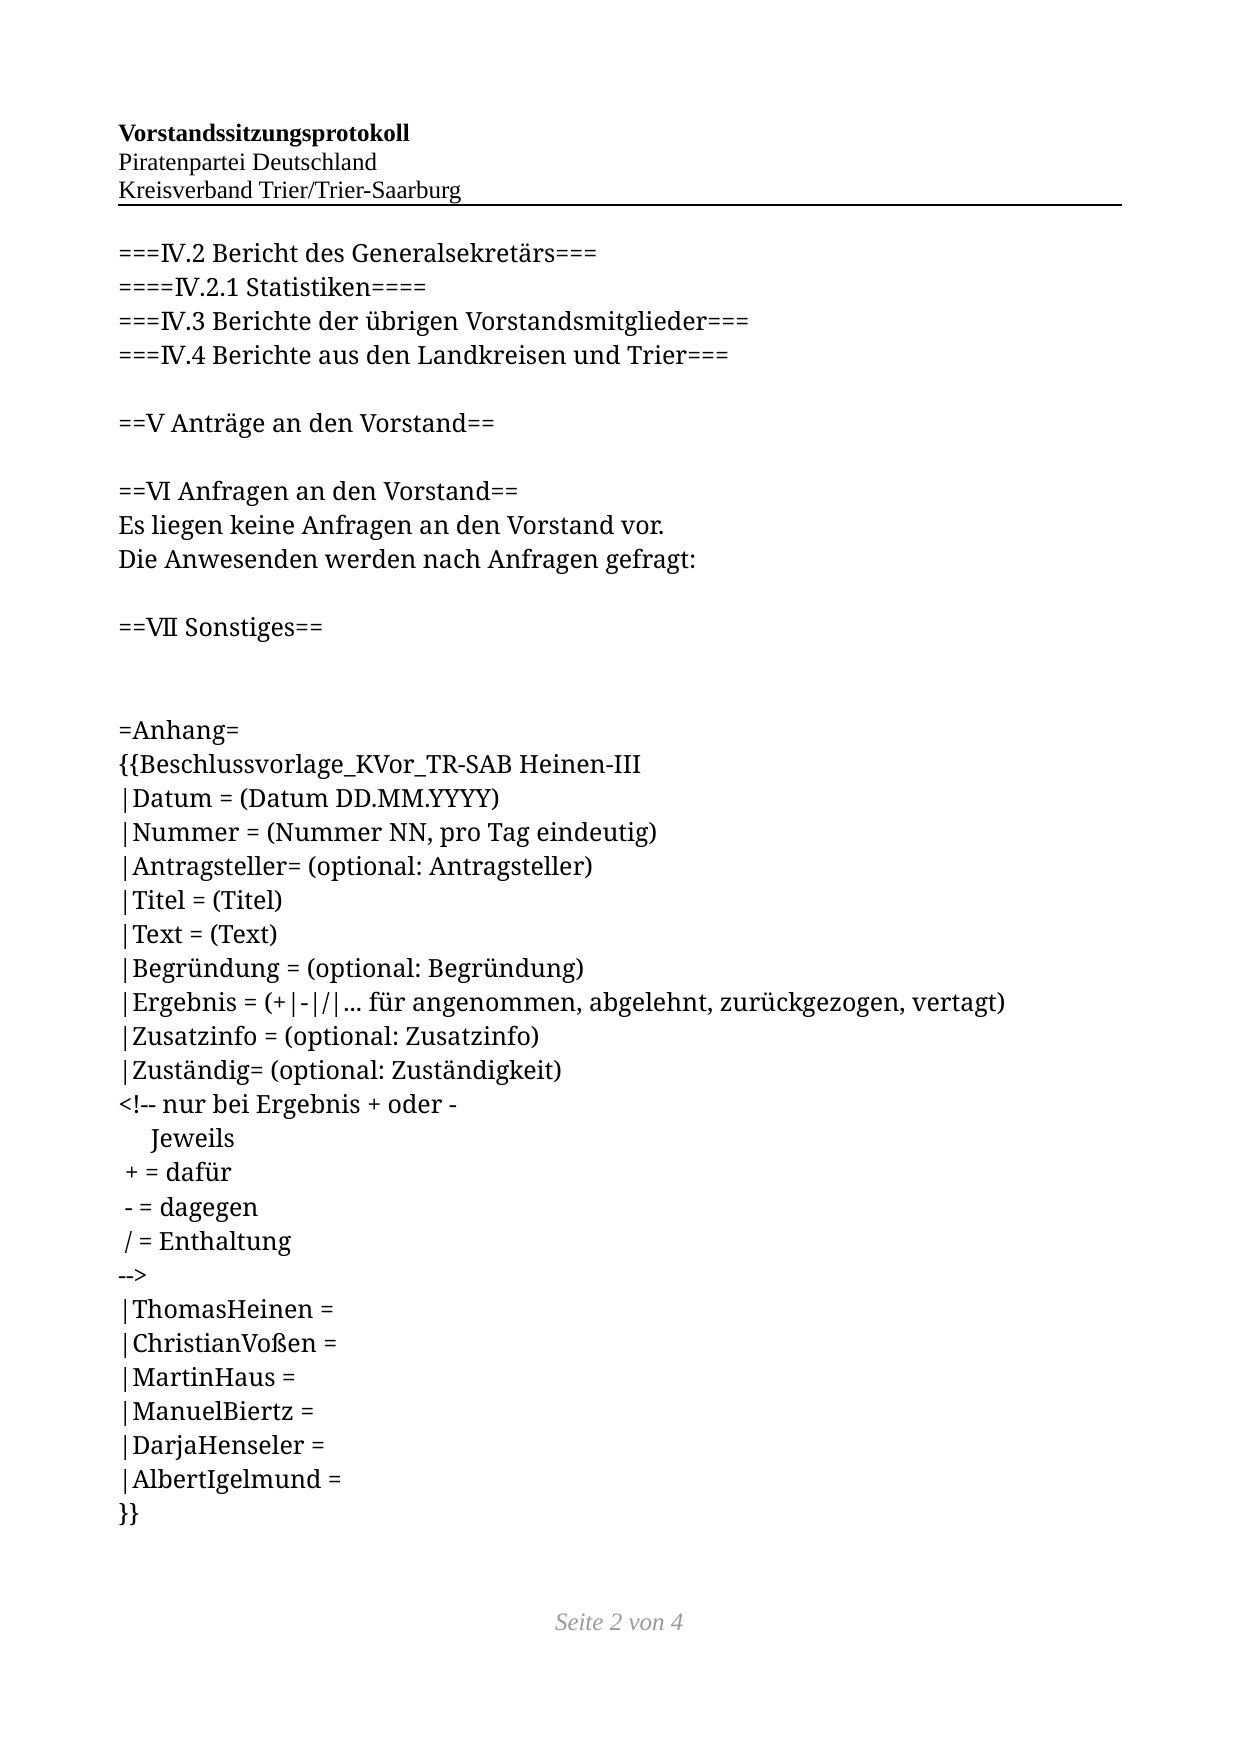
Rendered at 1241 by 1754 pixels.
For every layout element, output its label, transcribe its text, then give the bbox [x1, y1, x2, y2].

text }} [118, 1496, 1122, 1530]
text |Nummer = (Nummer NN, pro Tag eindeutig) [118, 814, 1122, 848]
text {{Beschlussvorlage_KVor_TR-SAB Heinen-III [118, 746, 1122, 780]
text |AlbertIgelmund = [118, 1462, 1122, 1496]
text Jeweils [118, 1121, 1122, 1155]
text ===Ⅳ.4 Berichte aus den Landkreisen und Trier=== [118, 338, 1122, 372]
text |DarjaHenseler = [118, 1428, 1122, 1462]
text ==Ⅶ Sonstiges== [118, 610, 1122, 644]
text |MartinHaus = [118, 1359, 1122, 1393]
text ===Ⅳ.2 Bericht des Generalsekretärs=== [118, 235, 1122, 269]
text + = dafür [118, 1155, 1122, 1189]
text ==Ⅴ Anträge an den Vorstand== [118, 406, 1122, 440]
text =Anhang= [118, 712, 1122, 746]
text |Zuständig= (optional: Zuständigkeit) [118, 1053, 1122, 1087]
text ===Ⅳ.3 Berichte der übrigen Vorstandsmitglieder=== [118, 303, 1122, 338]
text |Ergebnis = (+|-|/|... für angenommen, abgelehnt, zurückgezogen, vertagt) [118, 985, 1122, 1019]
text |ManuelBiertz = [118, 1393, 1122, 1428]
text ====Ⅳ.2.1 Statistiken==== [118, 269, 1122, 303]
text / = Enthaltung [118, 1223, 1122, 1257]
text --> [118, 1257, 1122, 1291]
text |ThomasHeinen = [118, 1291, 1122, 1325]
text Die Anwesenden werden nach Anfragen gefragt: [118, 542, 1122, 576]
text |ChristianVoßen = [118, 1325, 1122, 1359]
text - = dagegen [118, 1189, 1122, 1223]
text |Text = (Text) [118, 917, 1122, 951]
text |Begründung = (optional: Begründung) [118, 951, 1122, 985]
text ==Ⅵ Anfragen an den Vorstand== [118, 474, 1122, 508]
text |Datum = (Datum DD.MM.YYYY) [118, 780, 1122, 814]
text Es liegen keine Anfragen an den Vorstand vor. [118, 508, 1122, 542]
text |Titel = (Titel) [118, 883, 1122, 917]
text |Antragsteller= (optional: Antragsteller) [118, 848, 1122, 883]
text |Zusatzinfo = (optional: Zusatzinfo) [118, 1019, 1122, 1053]
text <!-- nur bei Ergebnis + oder - [118, 1087, 1122, 1121]
